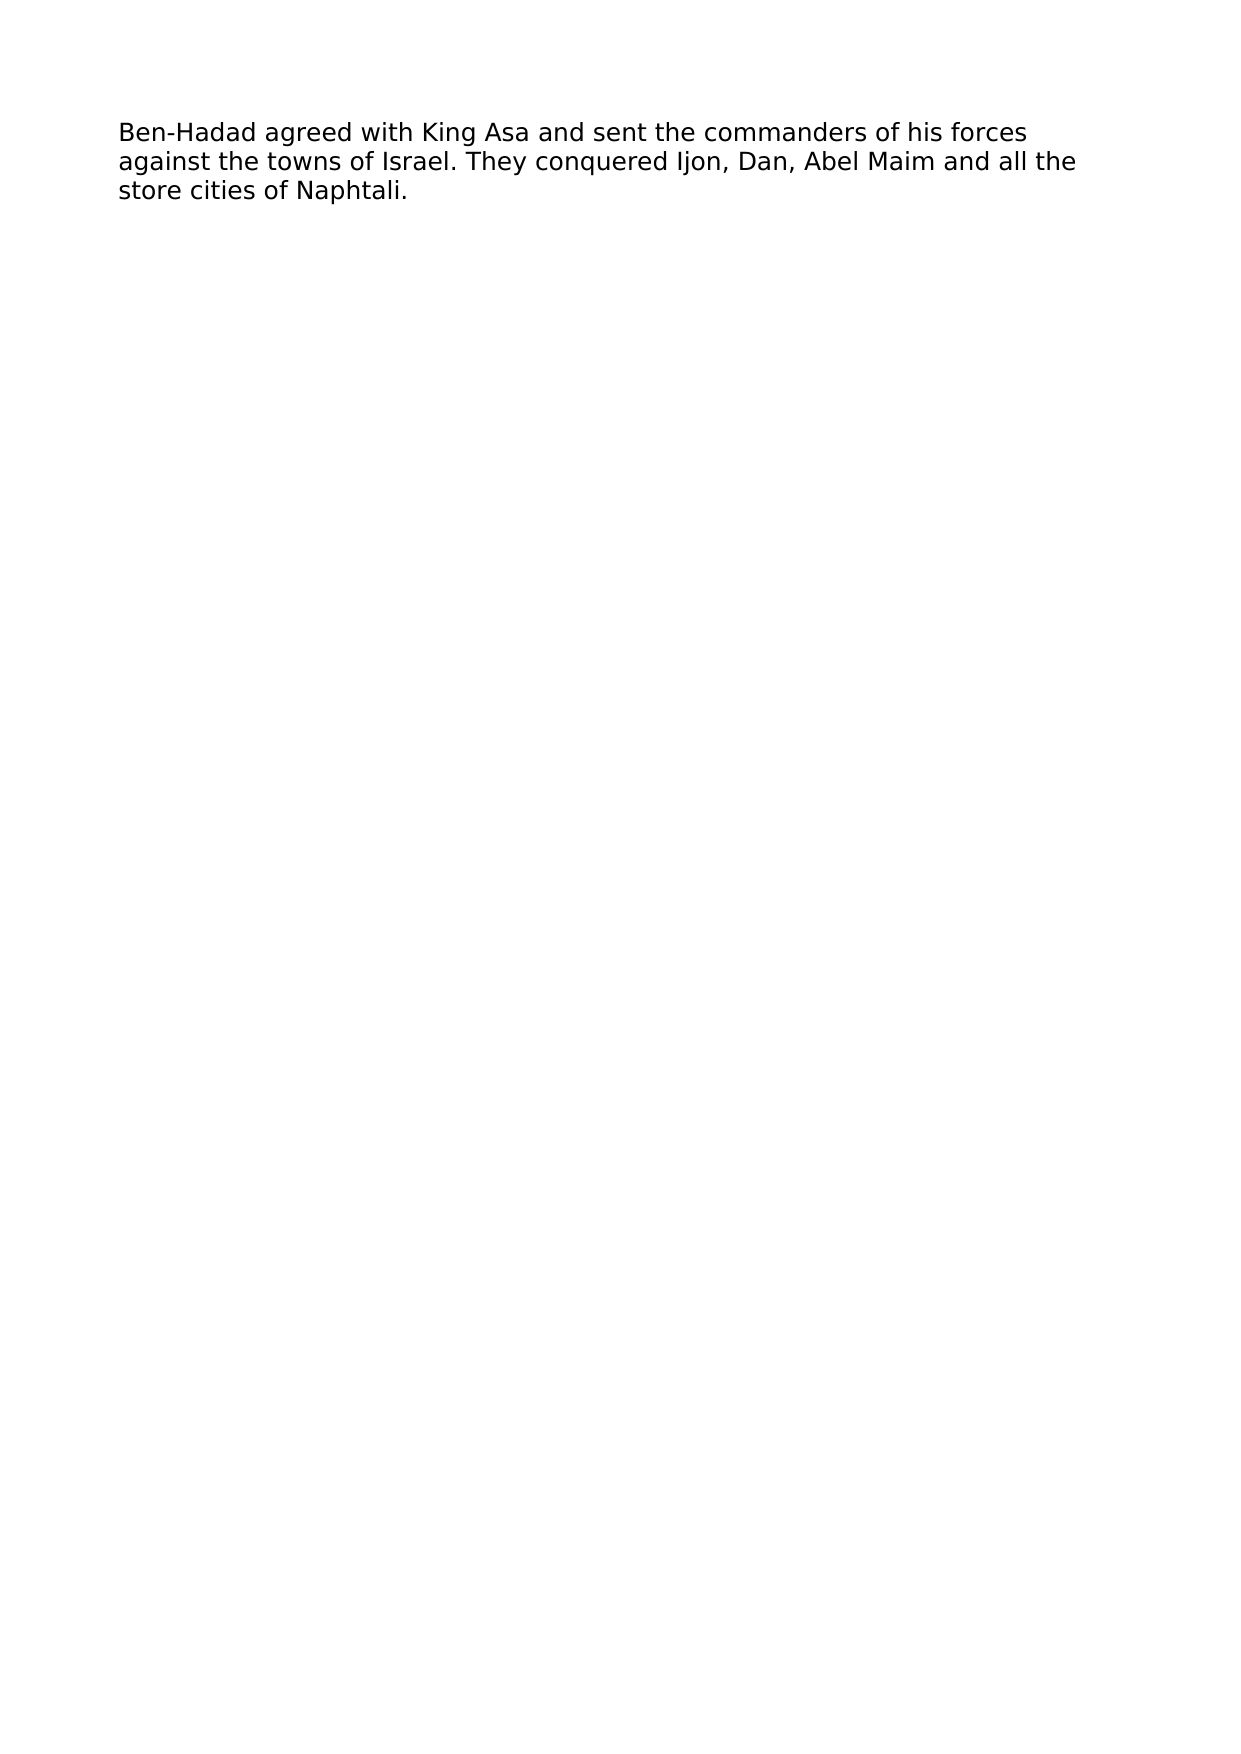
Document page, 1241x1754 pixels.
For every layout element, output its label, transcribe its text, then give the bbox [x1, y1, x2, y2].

text Ben-Hadad agreed with King Asa and sent the commanders of his forces against the towns of Israel. They conquered Ijon, Dan, Abel Maim and all the store cities of Naphtali. [118, 118, 1122, 206]
